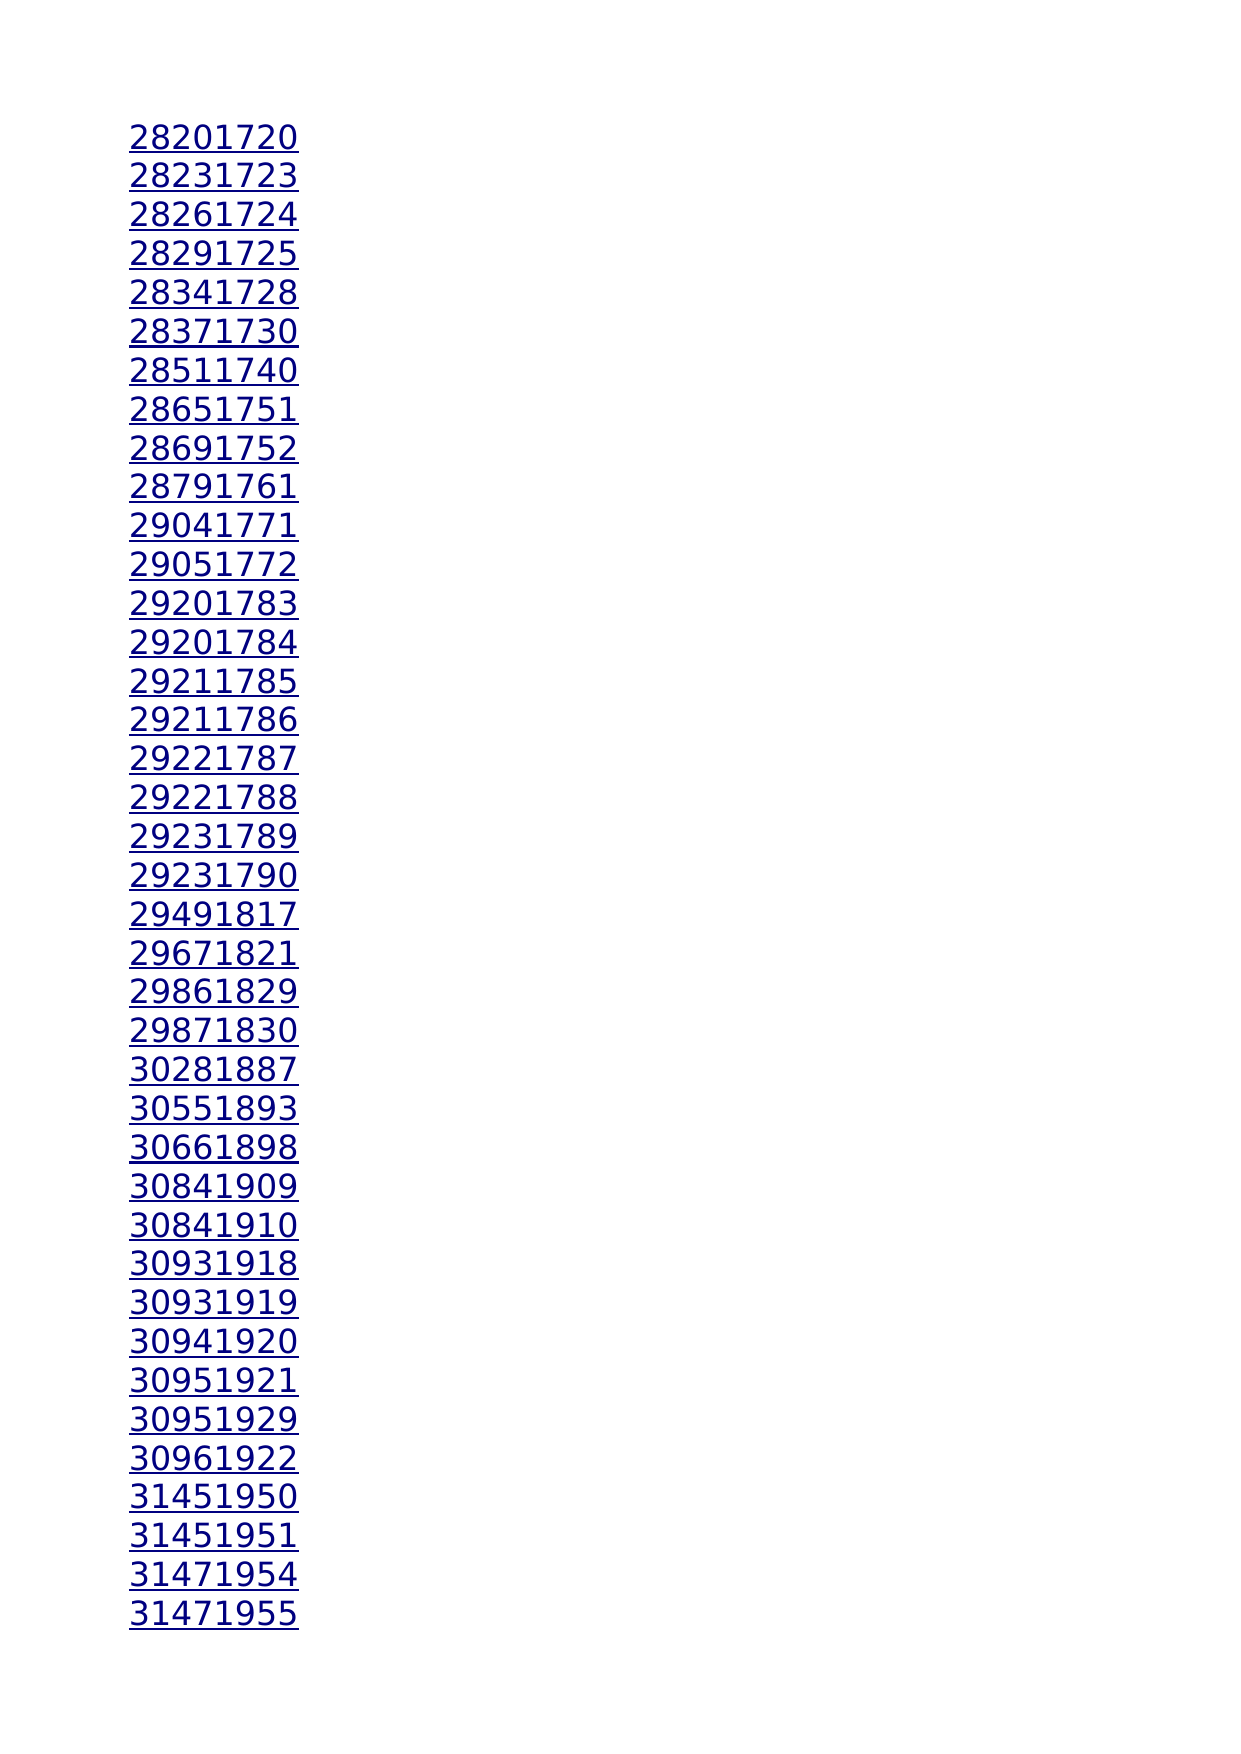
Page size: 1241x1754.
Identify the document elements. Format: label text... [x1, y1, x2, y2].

text 28201720 28231723 28261724 28291725 28341728 28371730 28511740 28651751 28691752 28791761 29041771 29051772 29201783 29201784 29211785 29211786 29221787 29221788 29231789 29231790 29491817 29671821 29861829 29871830 30281887 30551893 30661898 30841909 30841910 30931918 30931919 30941920 30951921 30951929 30961922 31451950 31451951 31471954 31471955 [118, 118, 1122, 1633]
